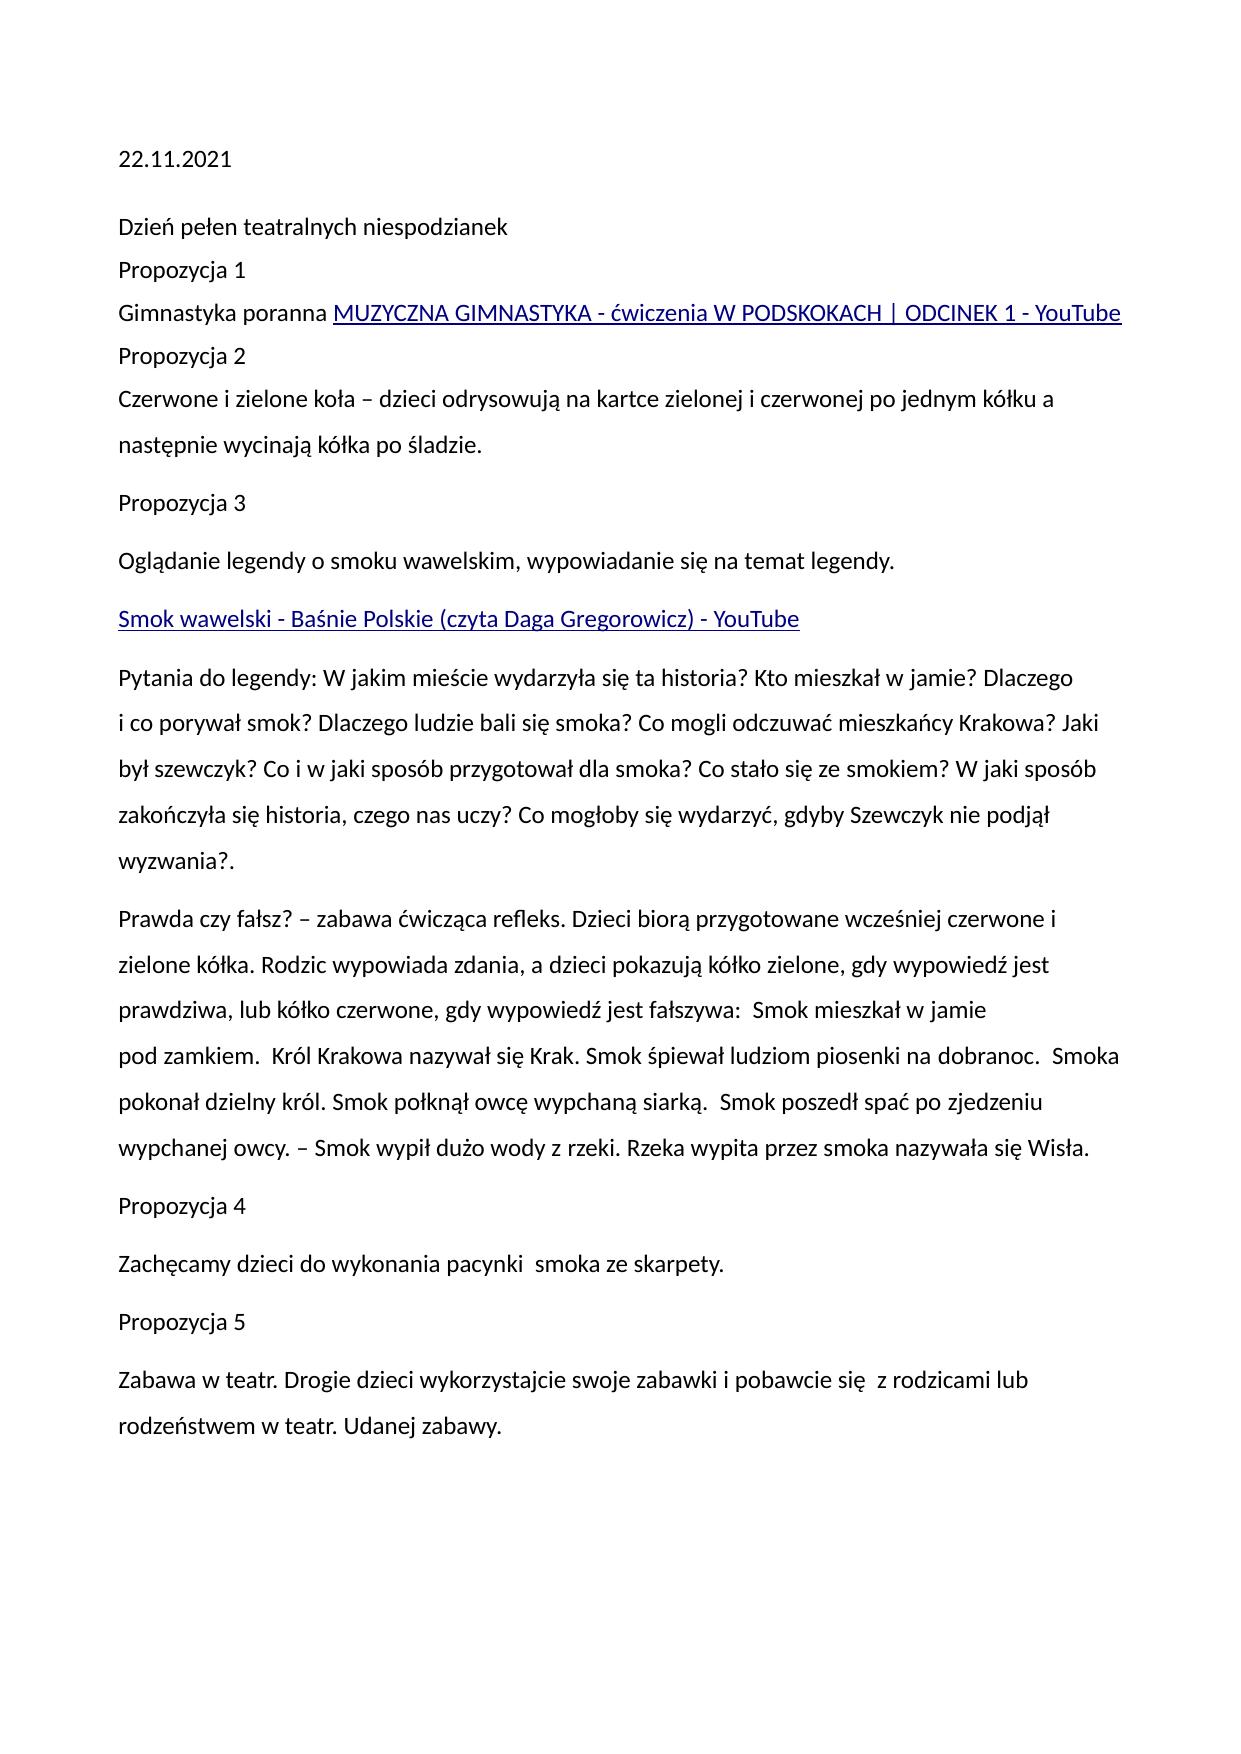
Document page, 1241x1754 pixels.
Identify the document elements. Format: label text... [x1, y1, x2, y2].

text Zachęcamy dzieci do wykonania pacynki smoka ze skarpety. [118, 1248, 1122, 1279]
text Propozycja 3 [118, 487, 1122, 518]
text Smok wawelski - Baśnie Polskie (czyta Daga Gregorowicz) - YouTube [118, 604, 1122, 634]
text Oglądanie legendy o smoku wawelskim, wypowiadanie się na temat legendy. [118, 545, 1122, 576]
text Propozycja 2 [118, 340, 1122, 371]
subtitle 22.11.2021 [118, 143, 1122, 174]
text Propozycja 5 [118, 1306, 1122, 1337]
text Gimnastyka poranna MUZYCZNA GIMNASTYKA - ćwiczenia W PODSKOKACH | ODCINEK 1 - YouTube [118, 297, 1122, 328]
text Pytania do legendy: W jakim mieście wydarzyła się ta historia? Kto mieszkał w jamie? Dlaczego i co porywał smok? Dlaczego ludzie bali się smoka? Co mogli odczuwać mieszkańcy Krakowa? Jaki był szewczyk? Co i w jaki sposób przygotował dla smoka? Co stało się ze smokiem? W jaki sposób zakończyła się historia, czego nas uczy? Co mogłoby się wydarzyć, gdyby Szewczyk nie podjął wyzwania?. [118, 662, 1122, 875]
text Prawda czy fałsz? – zabawa ćwicząca refleks. Dzieci biorą przygotowane wcześniej czerwone i zielone kółka. Rodzic wypowiada zdania, a dzieci pokazują kółko zielone, gdy wypowiedź jest prawdziwa, lub kółko czerwone, gdy wypowiedź jest fałszywa: Smok mieszkał w jamie pod zamkiem. Król Krakowa nazywał się Krak. Smok śpiewał ludziom piosenki na dobranoc. Smoka pokonał dzielny król. Smok połknął owcę wypchaną siarką. Smok poszedł spać po zjedzeniu wypchanej owcy. – Smok wypił dużo wody z rzeki. Rzeka wypita przez smoka nazywała się Wisła. [118, 903, 1122, 1162]
subtitle Dzień pełen teatralnych niespodzianek [118, 211, 1122, 242]
text Propozycja 1 [118, 254, 1122, 285]
text Propozycja 4 [118, 1190, 1122, 1220]
text Zabawa w teatr. Drogie dzieci wykorzystajcie swoje zabawki i pobawcie się z rodzicami lub rodzeństwem w teatr. Udanej zabawy. [118, 1364, 1122, 1441]
text Czerwone i zielone koła – dzieci odrysowują na kartce zielonej i czerwonej po jednym kółku a następnie wycinają kółka po śladzie. [118, 383, 1122, 459]
